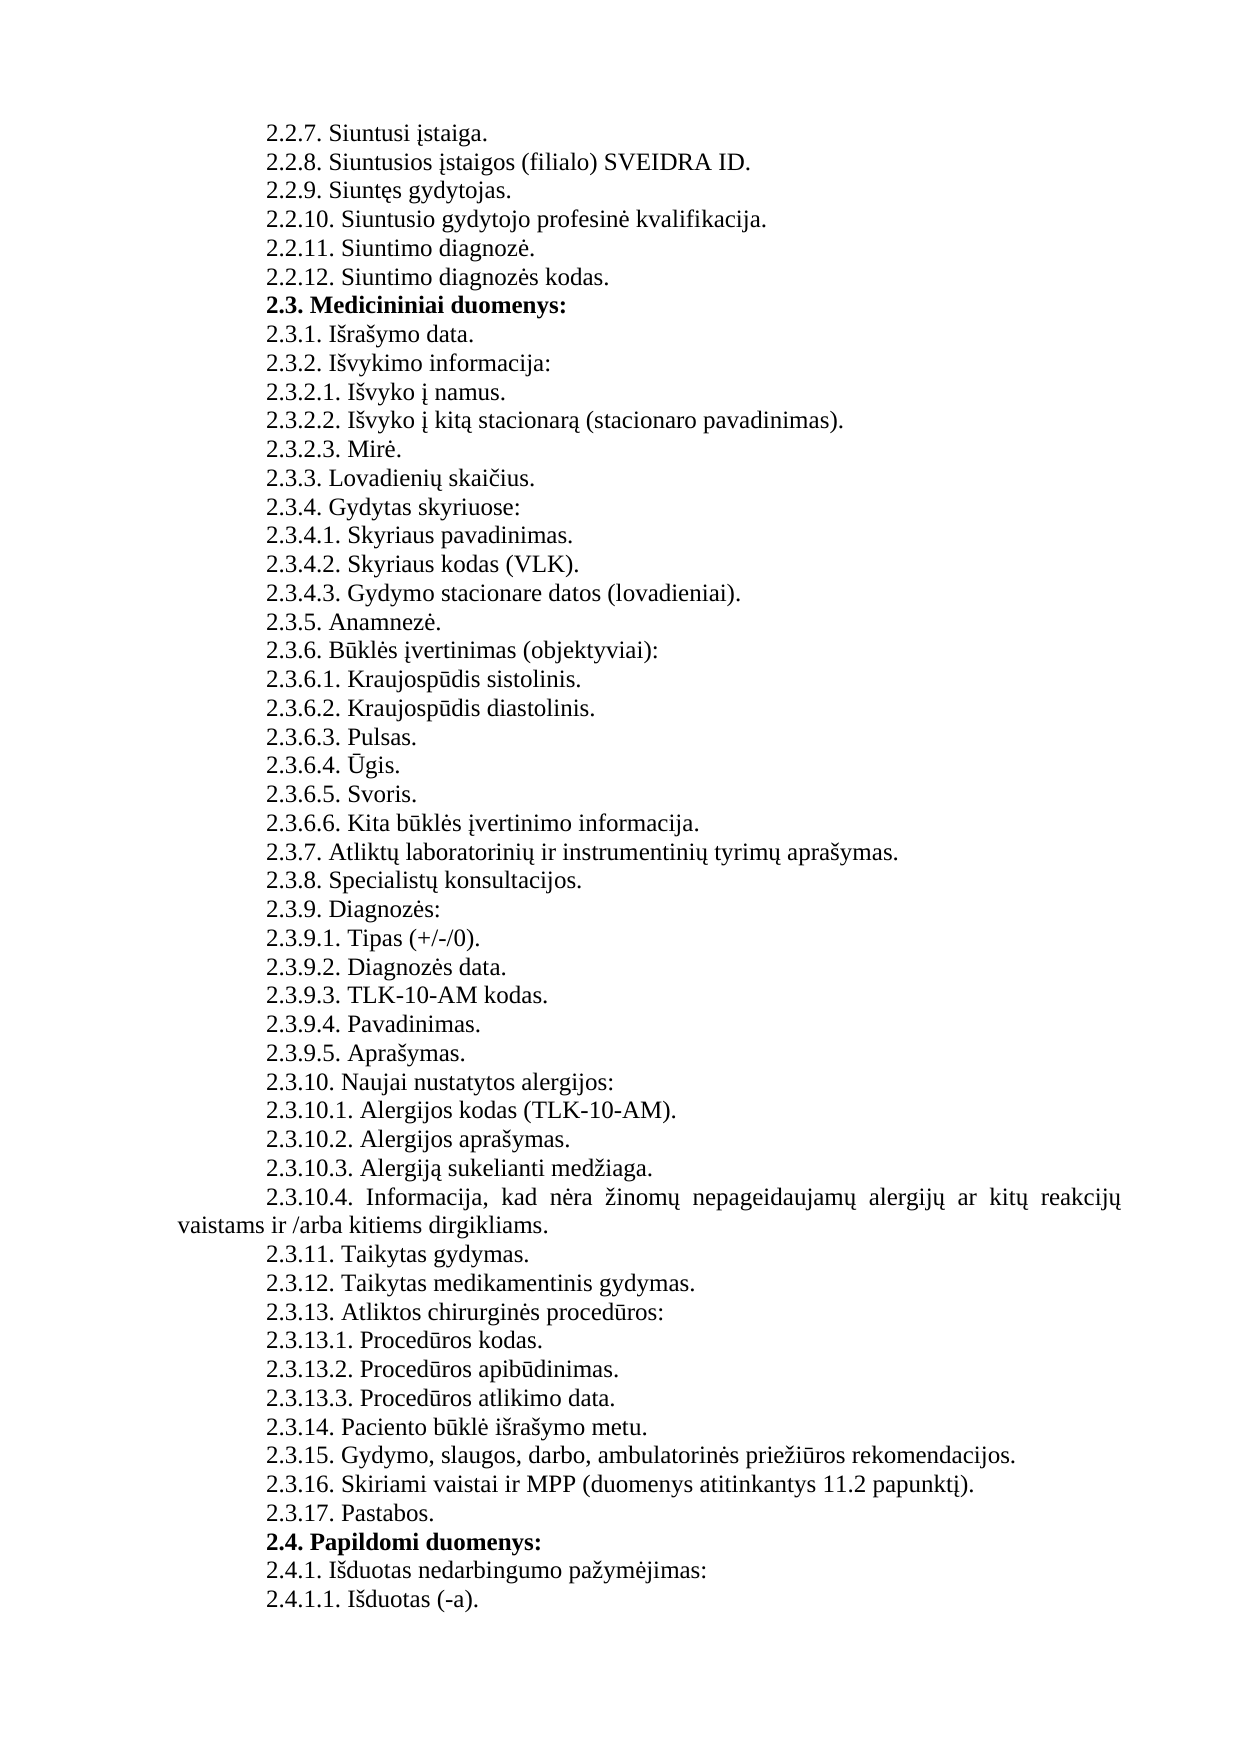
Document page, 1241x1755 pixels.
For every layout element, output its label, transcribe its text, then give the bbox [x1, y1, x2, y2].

text 2.3.6.3. Pulsas. [177, 722, 1122, 751]
text 2.3.10.4. Informacija, kad nėra žinomų nepageidaujamų alergijų ar kitų reakcijų vaistams ir /arba kitiems dirgikliams. [177, 1182, 1122, 1239]
text 2.3.7. Atliktų laboratorinių ir instrumentinių tyrimų aprašymas. [177, 837, 1122, 866]
text 2.4.1. Išduotas nedarbingumo pažymėjimas: [177, 1556, 1122, 1584]
text 2.3.9.5. Aprašymas. [177, 1038, 1122, 1067]
text 2.3.6.5. Svoris. [177, 779, 1122, 808]
text 2.2.7. Siuntusi įstaiga. [177, 118, 1122, 147]
text 2.3. Medicininiai duomenys: [177, 291, 1122, 319]
text 2.3.9.2. Diagnozės data. [177, 952, 1122, 981]
text 2.3.6. Būklės įvertinimas (objektyviai): [177, 636, 1122, 664]
text 2.3.14. Paciento būklė išrašymo metu. [177, 1412, 1122, 1441]
text 2.3.4. Gydytas skyriuose: [177, 492, 1122, 521]
text 2.3.6.2. Kraujospūdis diastolinis. [177, 693, 1122, 722]
text 2.3.10. Naujai nustatytos alergijos: [177, 1067, 1122, 1096]
text 2.2.8. Siuntusios įstaigos (filialo) SVEIDRA ID. [177, 147, 1122, 176]
text 2.4.1.1. Išduotas (-a). [177, 1584, 1122, 1613]
text 2.3.9.1. Tipas (+/-/0). [177, 923, 1122, 952]
text 2.3.9.4. Pavadinimas. [177, 1009, 1122, 1038]
text 2.2.11. Siuntimo diagnozė. [177, 233, 1122, 262]
text 2.3.12. Taikytas medikamentinis gydymas. [177, 1268, 1122, 1297]
text 2.3.17. Pastabos. [177, 1498, 1122, 1527]
text 2.3.15. Gydymo, slaugos, darbo, ambulatorinės priežiūros rekomendacijos. [177, 1441, 1122, 1469]
text 2.3.10.2. Alergijos aprašymas. [177, 1124, 1122, 1153]
text 2.3.2.3. Mirė. [177, 434, 1122, 463]
text 2.3.8. Specialistų konsultacijos. [177, 866, 1122, 894]
text 2.3.13.2. Procedūros apibūdinimas. [177, 1354, 1122, 1383]
text 2.3.13.3. Procedūros atlikimo data. [177, 1383, 1122, 1412]
text 2.3.6.6. Kita būklės įvertinimo informacija. [177, 808, 1122, 837]
text 2.2.12. Siuntimo diagnozės kodas. [177, 262, 1122, 291]
text 2.2.10. Siuntusio gydytojo profesinė kvalifikacija. [177, 204, 1122, 233]
text 2.3.2.1. Išvyko į namus. [177, 377, 1122, 406]
text 2.3.6.1. Kraujospūdis sistolinis. [177, 664, 1122, 693]
text 2.3.2. Išvykimo informacija: [177, 348, 1122, 377]
text 2.3.6.4. Ūgis. [177, 751, 1122, 779]
text 2.3.4.2. Skyriaus kodas (VLK). [177, 549, 1122, 578]
text 2.3.10.3. Alergiją sukelianti medžiaga. [177, 1153, 1122, 1182]
text 2.3.10.1. Alergijos kodas (TLK-10-AM). [177, 1096, 1122, 1124]
text 2.3.4.1. Skyriaus pavadinimas. [177, 521, 1122, 549]
text 2.3.1. Išrašymo data. [177, 319, 1122, 348]
text 2.3.11. Taikytas gydymas. [177, 1239, 1122, 1268]
text 2.3.9.3. TLK-10-AM kodas. [177, 981, 1122, 1009]
text 2.3.16. Skiriami vaistai ir MPP (duomenys atitinkantys 11.2 papunktį). [177, 1469, 1122, 1498]
text 2.3.9. Diagnozės: [177, 894, 1122, 923]
text 2.3.5. Anamnezė. [177, 607, 1122, 636]
text 2.4. Papildomi duomenys: [177, 1527, 1122, 1556]
text 2.3.13. Atliktos chirurginės procedūros: [177, 1297, 1122, 1326]
text 2.2.9. Siuntęs gydytojas. [177, 176, 1122, 204]
text 2.3.4.3. Gydymo stacionare datos (lovadieniai). [177, 578, 1122, 607]
text 2.3.2.2. Išvyko į kitą stacionarą (stacionaro pavadinimas). [177, 406, 1122, 434]
text 2.3.13.1. Procedūros kodas. [177, 1326, 1122, 1354]
text 2.3.3. Lovadienių skaičius. [177, 463, 1122, 492]
